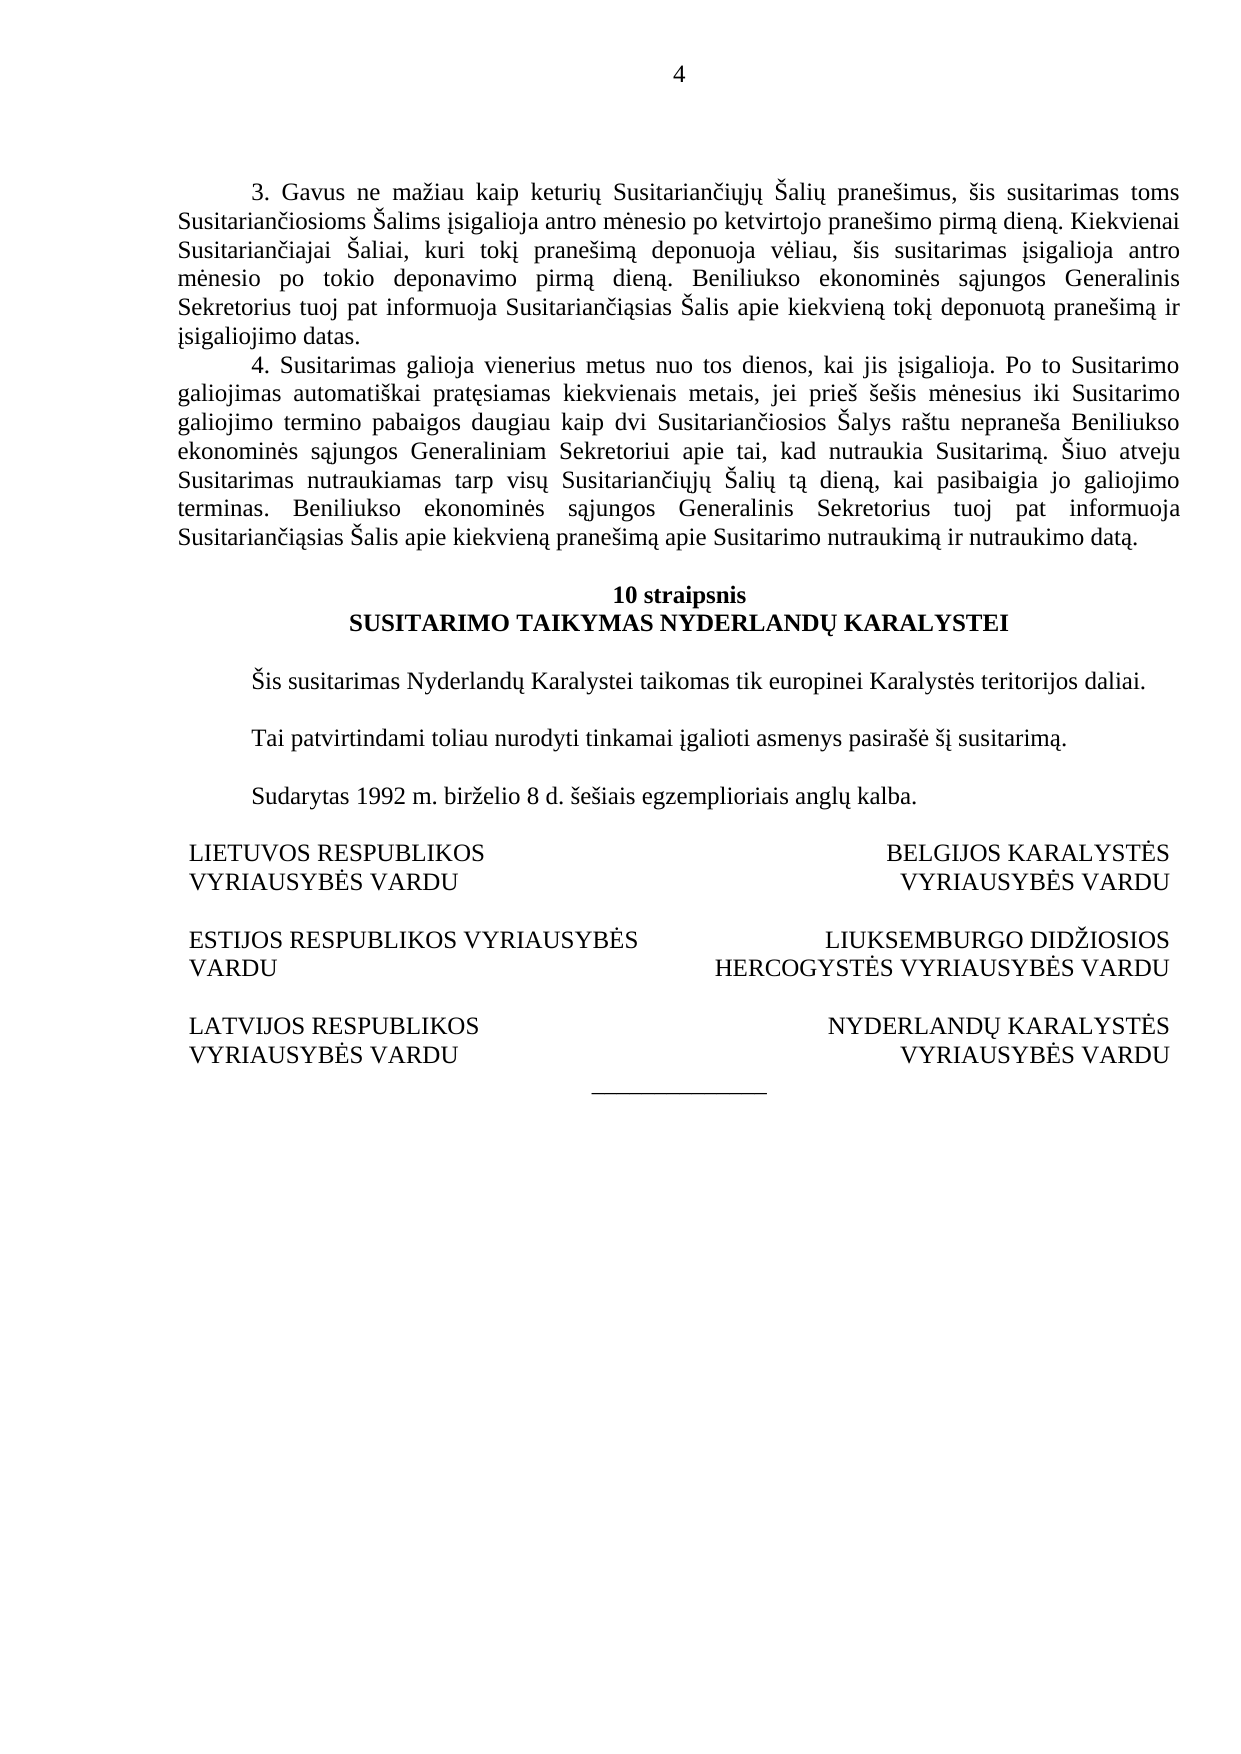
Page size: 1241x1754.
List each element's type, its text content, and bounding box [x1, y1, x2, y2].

table_cell VYRIAUSYBĖS VARDU [679, 1040, 1181, 1068]
text Tai patvirtindami toliau nurodyti tinkamai įgalioti asmenys pasirašė šį susitarimą. [177, 723, 1181, 752]
text Šis susitarimas Nyderlandų Karalystei taikomas tik europinei Karalystės teritorijos daliai. [177, 666, 1181, 695]
table_cell VYRIAUSYBĖS VARDU [679, 867, 1181, 896]
table_cell [679, 982, 1181, 1011]
text 3. Gavus ne mažiau kaip keturių Susitariančiųjų Šalių pranešimus, šis susitarimas toms Susitariančiosioms Šalims įsigalioja antro mėnesio po ketvirtojo pranešimo pirmą dieną. Kiekvienai Susitariančiajai Šaliai, kuri tokį pranešimą deponuoja vėliau, šis susitarimas įsigalioja antro mėnesio po tokio deponavimo pirmą dieną. Beniliukso ekonominės sąjungos Generalinis Sekretorius tuoj pat informuoja Susitariančiąsias Šalis apie kiekvieną tokį deponuotą pranešimą ir įsigaliojimo datas. [177, 177, 1181, 350]
table_header LIETUVOS RESPUBLIKOS [177, 839, 679, 867]
text Sudarytas 1992 m. birželio 8 d. šešiais egzemplioriais anglų kalba. [177, 781, 1181, 810]
table_cell [177, 982, 679, 1011]
text 10 straipsnis [177, 580, 1181, 608]
table_cell VYRIAUSYBĖS VARDU [177, 1040, 679, 1068]
text 4. Susitarimas galioja vienerius metus nuo tos dienos, kai jis įsigalioja. Po to Susitarimo galiojimas automatiškai pratęsiamas kiekvienais metais, jei prieš šešis mėnesius iki Susitarimo galiojimo termino pabaigos daugiau kaip dvi Susitariančiosios Šalys raštu nepraneša Beniliukso ekonominės sąjungos Generaliniam Sekretoriui apie tai, kad nutraukia Susitarimą. Šiuo atveju Susitarimas nutraukiamas tarp visų Susitariančiųjų Šalių tą dieną, kai pasibaigia jo galiojimo terminas. Beniliukso ekonominės sąjungos Generalinis Sekretorius tuoj pat informuoja Susitariančiąsias Šalis apie kiekvieną pranešimą apie Susitarimo nutraukimą ir nutraukimo datą. [177, 350, 1181, 551]
table_cell VYRIAUSYBĖS VARDU [177, 867, 679, 896]
table_cell [177, 896, 679, 925]
text Susitarimo taikymas Nyderlandų Karalystei [177, 608, 1181, 637]
table_cell ESTIJOS RESPUBLIKOS VYRIAUSYBĖS VARDU [177, 925, 679, 982]
table_cell LATVIJOS RESPUBLIKOS [177, 1011, 679, 1040]
table_cell [679, 896, 1181, 925]
text ______________ [177, 1068, 1181, 1097]
table_cell LIUKSEMBURGO DIDŽIOSIOS HERCOGYSTĖS VYRIAUSYBĖS VARDU [679, 925, 1181, 982]
table_header BELGIJOS KARALYSTĖS [679, 839, 1181, 867]
table_cell NYDERLANDŲ KARALYSTĖS [679, 1011, 1181, 1040]
